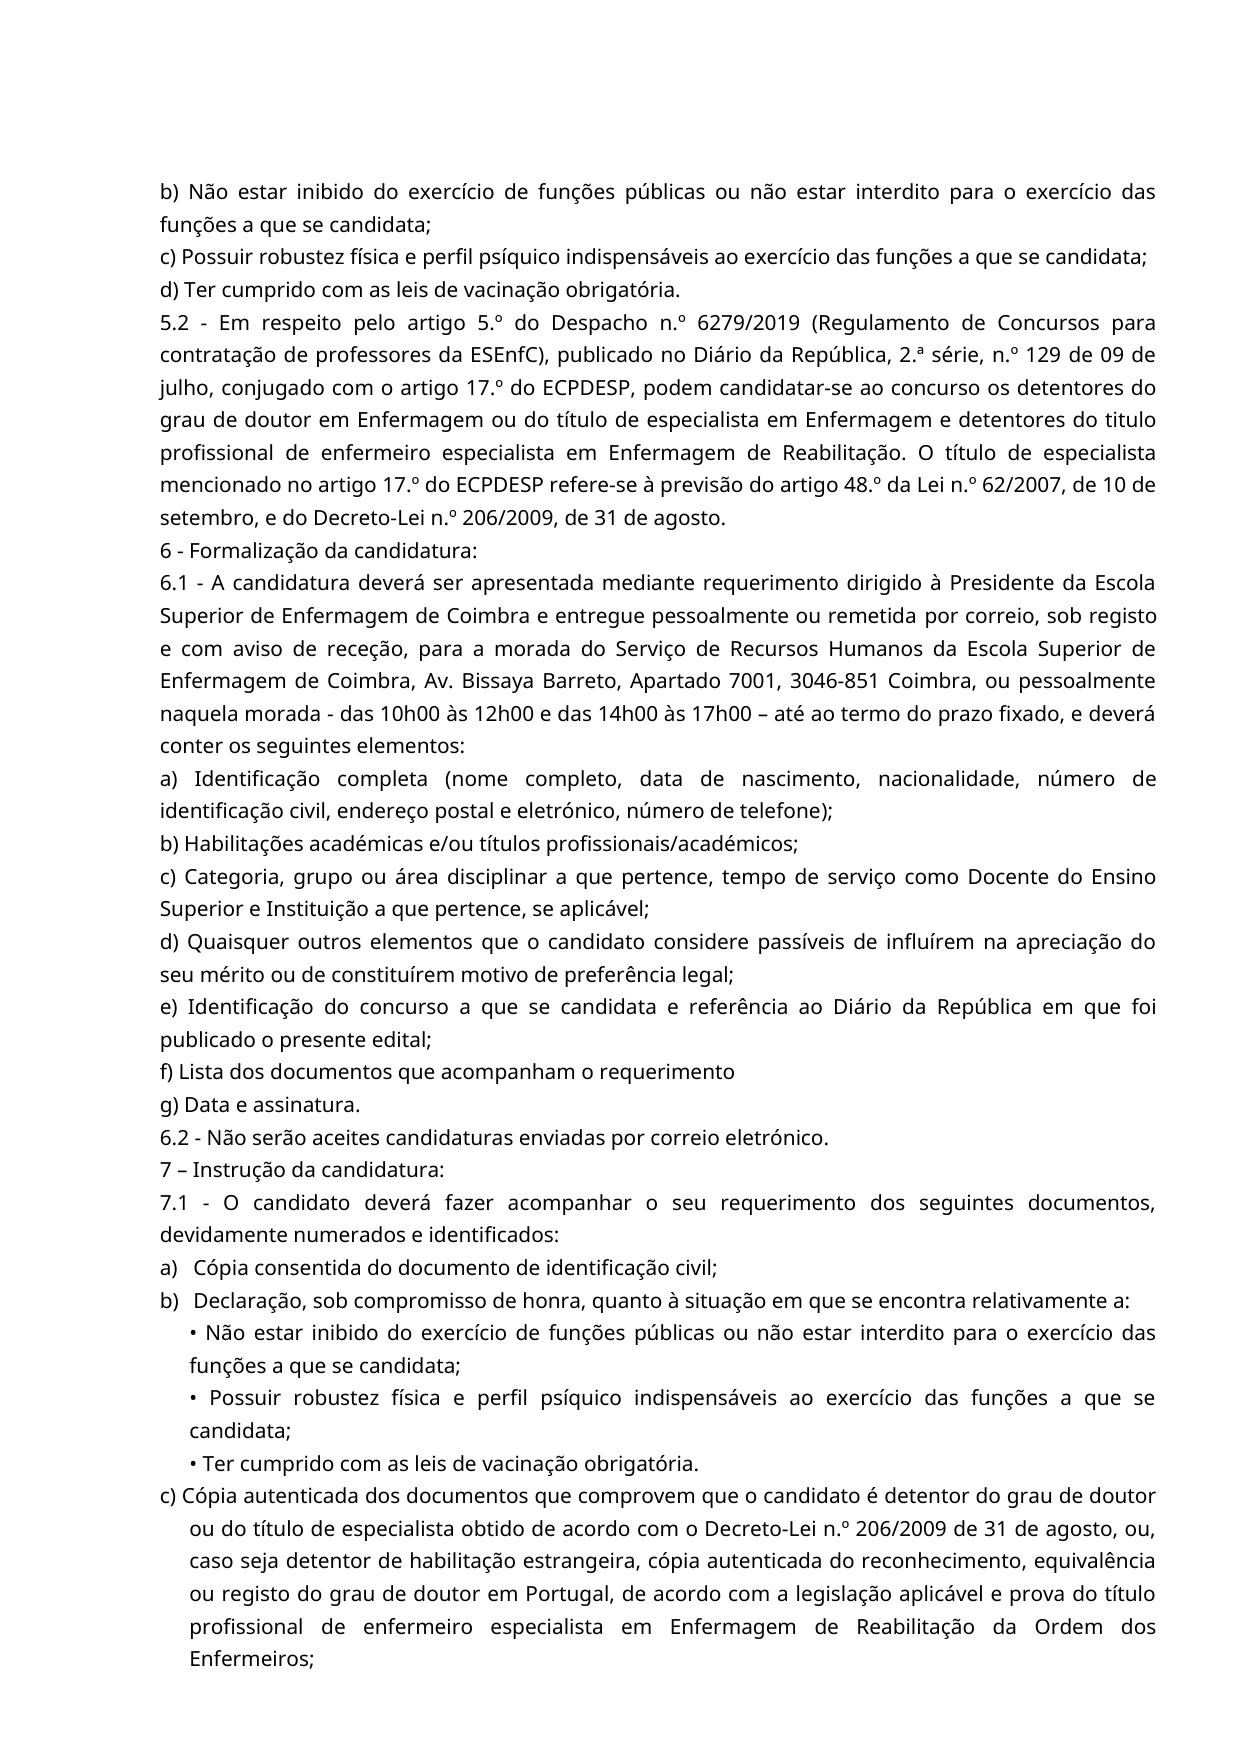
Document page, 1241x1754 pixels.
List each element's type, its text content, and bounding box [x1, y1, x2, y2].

text • Ter cumprido com as leis de vacinação obrigatória. [189, 1449, 1157, 1477]
text d) Quaisquer outros elementos que o candidato considere passíveis de influírem na apreciação do seu mérito ou de constituírem motivo de preferência legal; [159, 927, 1157, 988]
text 6 - Formalização da candidatura: [159, 536, 1157, 564]
text c) Possuir robustez física e perfil psíquico indispensáveis ao exercício das funções a que se candidata; [159, 242, 1157, 271]
text 6.1 - A candidatura deverá ser apresentada mediante requerimento dirigido à Presidente da Escola Superior de Enfermagem de Coimbra e entregue pessoalmente ou remetida por correio, sob registo e com aviso de receção, para a morada do Serviço de Recursos Humanos da Escola Superior de Enfermagem de Coimbra, Av. Bissaya Barreto, Apartado 7001, 3046-851 Coimbra, ou pessoalmente naquela morada - das 10h00 às 12h00 e das 14h00 às 17h00 – até ao termo do prazo fixado, e deverá conter os seguintes elementos: [159, 568, 1157, 760]
text 7.1 - O candidato deverá fazer acompanhar o seu requerimento dos seguintes documentos, devidamente numerados e identificados: [159, 1188, 1157, 1249]
list Declaração, sob compromisso de honra, quanto à situação em que se encontra relativamente a: [159, 1286, 1157, 1314]
text 5.2 - Em respeito pelo artigo 5.º do Despacho n.º 6279/2019 (Regulamento de Concursos para contratação de professores da ESEnfC), publicado no Diário da República, 2.ª série, n.º 129 de 09 de julho, conjugado com o artigo 17.º do ECPDESP, podem candidatar-se ao concurso os detentores do grau de doutor em Enfermagem ou do título de especialista em Enfermagem e detentores do titulo profissional de enfermeiro especialista em Enfermagem de Reabilitação. O título de especialista mencionado no artigo 17.º do ECPDESP refere-se à previsão do artigo 48.º da Lei n.º 62/2007, de 10 de setembro, e do Decreto-Lei n.º 206/2009, de 31 de agosto. [159, 308, 1157, 532]
text b) Habilitações académicas e/ou títulos profissionais/académicos; [159, 829, 1157, 858]
text 7 – Instrução da candidatura: [159, 1155, 1157, 1184]
text c) Cópia autenticada dos documentos que comprovem que o candidato é detentor do grau de doutor ou do título de especialista obtido de acordo com o Decreto-Lei n.º 206/2009 de 31 de agosto, ou, caso seja detentor de habilitação estrangeira, cópia autenticada do reconhecimento, equivalência ou registo do grau de doutor em Portugal, de acordo com a legislação aplicável e prova do título profissional de enfermeiro especialista em Enfermagem de Reabilitação da Ordem dos Enfermeiros; [159, 1481, 1157, 1673]
text d) Ter cumprido com as leis de vacinação obrigatória. [159, 275, 1157, 303]
text 6.2 - Não serão aceites candidaturas enviadas por correio eletrónico. [159, 1123, 1157, 1151]
text a) Identificação completa (nome completo, data de nascimento, nacionalidade, número de identificação civil, endereço postal e eletrónico, número de telefone); [159, 764, 1157, 825]
text • Não estar inibido do exercício de funções públicas ou não estar interdito para o exercício das funções a que se candidata; [189, 1318, 1157, 1379]
list Cópia consentida do documento de identificação civil; [159, 1253, 1157, 1282]
text g) Data e assinatura. [159, 1090, 1157, 1118]
text e) Identificação do concurso a que se candidata e referência ao Diário da República em que foi publicado o presente edital; [159, 992, 1157, 1053]
text c) Categoria, grupo ou área disciplinar a que pertence, tempo de serviço como Docente do Ensino Superior e Instituição a que pertence, se aplicável; [159, 862, 1157, 923]
text f) Lista dos documentos que acompanham o requerimento [159, 1057, 1157, 1086]
text b) Não estar inibido do exercício de funções públicas ou não estar interdito para o exercício das funções a que se candidata; [159, 177, 1157, 238]
text • Possuir robustez física e perfil psíquico indispensáveis ao exercício das funções a que se candidata; [189, 1383, 1157, 1444]
